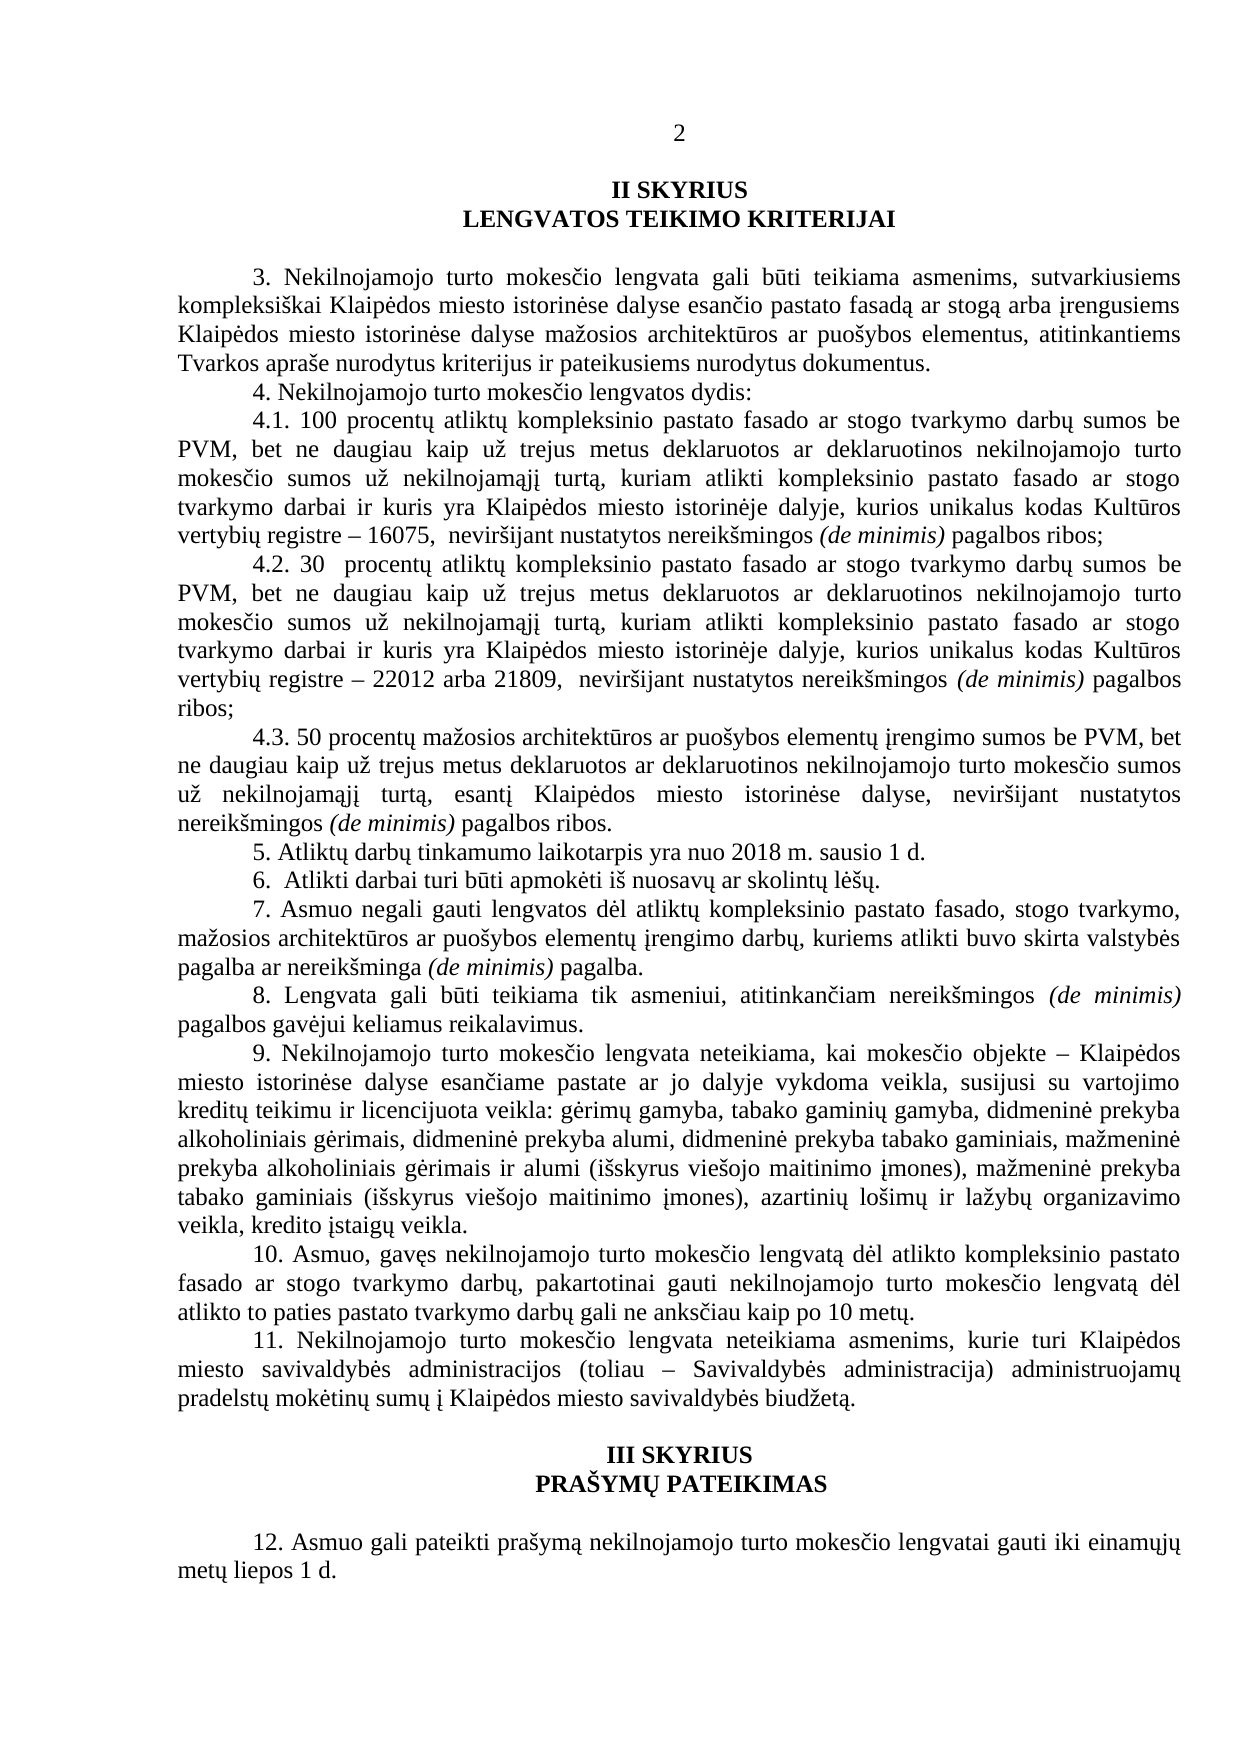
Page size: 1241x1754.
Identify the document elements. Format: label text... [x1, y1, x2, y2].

text 7. Asmuo negali gauti lengvatos dėl atliktų kompleksinio pastato fasado, stogo tvarkymo, mažosios architektūros ar puošybos elementų įrengimo darbų, kuriems atlikti buvo skirta valstybės pagalba ar nereikšminga (de minimis) pagalba. [177, 894, 1181, 981]
text 5. Atliktų darbų tinkamumo laikotarpis yra nuo 2018 m. sausio 1 d. [177, 837, 1181, 866]
text 3. Nekilnojamojo turto mokesčio lengvata gali būti teikiama asmenims, sutvarkiusiems kompleksiškai Klaipėdos miesto istorinėse dalyse esančio pastato fasadą ar stogą arba įrengusiems Klaipėdos miesto istorinėse dalyse mažosios architektūros ar puošybos elementus, atitinkantiems Tvarkos apraše nurodytus kriterijus ir pateikusiems nurodytus dokumentus. [177, 262, 1181, 377]
text PRAŠYMŲ PATEIKIMAS [177, 1469, 1192, 1498]
text 11. Nekilnojamojo turto mokesčio lengvata neteikiama asmenims, kurie turi Klaipėdos miesto savivaldybės administracijos (toliau – Savivaldybės administracija) administruojamų pradelstų mokėtinų sumų į Klaipėdos miesto savivaldybės biudžetą. [177, 1326, 1181, 1412]
text 6. Atlikti darbai turi būti apmokėti iš nuosavų ar skolintų lėšų. [177, 866, 1181, 894]
text III SKYRIUS [177, 1441, 1181, 1469]
text Lengvatos teikimo kriterijai [177, 204, 1181, 233]
text 4.1. 100 procentų atliktų kompleksinio pastato fasado ar stogo tvarkymo darbų sumos be PVM, bet ne daugiau kaip už trejus metus deklaruotos ar deklaruotinos nekilnojamojo turto mokesčio sumos už nekilnojamąjį turtą, kuriam atlikti kompleksinio pastato fasado ar stogo tvarkymo darbai ir kuris yra Klaipėdos miesto istorinėje dalyje, kurios unikalus kodas Kultūros vertybių registre – 16075, neviršijant nustatytos nereikšmingos (de minimis) pagalbos ribos; [177, 406, 1181, 549]
text 10. Asmuo, gavęs nekilnojamojo turto mokesčio lengvatą dėl atlikto kompleksinio pastato fasado ar stogo tvarkymo darbų, pakartotinai gauti nekilnojamojo turto mokesčio lengvatą dėl atlikto to paties pastato tvarkymo darbų gali ne anksčiau kaip po 10 metų. [177, 1239, 1181, 1326]
text 4.3. 50 procentų mažosios architektūros ar puošybos elementų įrengimo sumos be PVM, bet ne daugiau kaip už trejus metus deklaruotos ar deklaruotinos nekilnojamojo turto mokesčio sumos už nekilnojamąjį turtą, esantį Klaipėdos miesto istorinėse dalyse, neviršijant nustatytos nereikšmingos (de minimis) pagalbos ribos. [177, 722, 1181, 837]
text 12. Asmuo gali pateikti prašymą nekilnojamojo turto mokesčio lengvatai gauti iki einamųjų metų liepos 1 d. [177, 1527, 1181, 1584]
text II SKYRIUS [177, 176, 1181, 204]
text 4. Nekilnojamojo turto mokesčio lengvatos dydis: [177, 377, 1181, 406]
text 8. Lengvata gali būti teikiama tik asmeniui, atitinkančiam nereikšmingos (de minimis) pagalbos gavėjui keliamus reikalavimus. [177, 981, 1181, 1038]
text 9. Nekilnojamojo turto mokesčio lengvata neteikiama, kai mokesčio objekte – Klaipėdos miesto istorinėse dalyse esančiame pastate ar jo dalyje vykdoma veikla, susijusi su vartojimo kreditų teikimu ir licencijuota veikla: gėrimų gamyba, tabako gaminių gamyba, didmeninė prekyba alkoholiniais gėrimais, didmeninė prekyba alumi, didmeninė prekyba tabako gaminiais, mažmeninė prekyba alkoholiniais gėrimais ir alumi (išskyrus viešojo maitinimo įmones), mažmeninė prekyba tabako gaminiais (išskyrus viešojo maitinimo įmones), azartinių lošimų ir lažybų organizavimo veikla, kredito įstaigų veikla. [177, 1038, 1181, 1239]
text 4.2. 30 procentų atliktų kompleksinio pastato fasado ar stogo tvarkymo darbų sumos be PVM, bet ne daugiau kaip už trejus metus deklaruotos ar deklaruotinos nekilnojamojo turto mokesčio sumos už nekilnojamąjį turtą, kuriam atlikti kompleksinio pastato fasado ar stogo tvarkymo darbai ir kuris yra Klaipėdos miesto istorinėje dalyje, kurios unikalus kodas Kultūros vertybių registre – 22012 arba 21809, neviršijant nustatytos nereikšmingos (de minimis) pagalbos ribos; [177, 549, 1181, 722]
